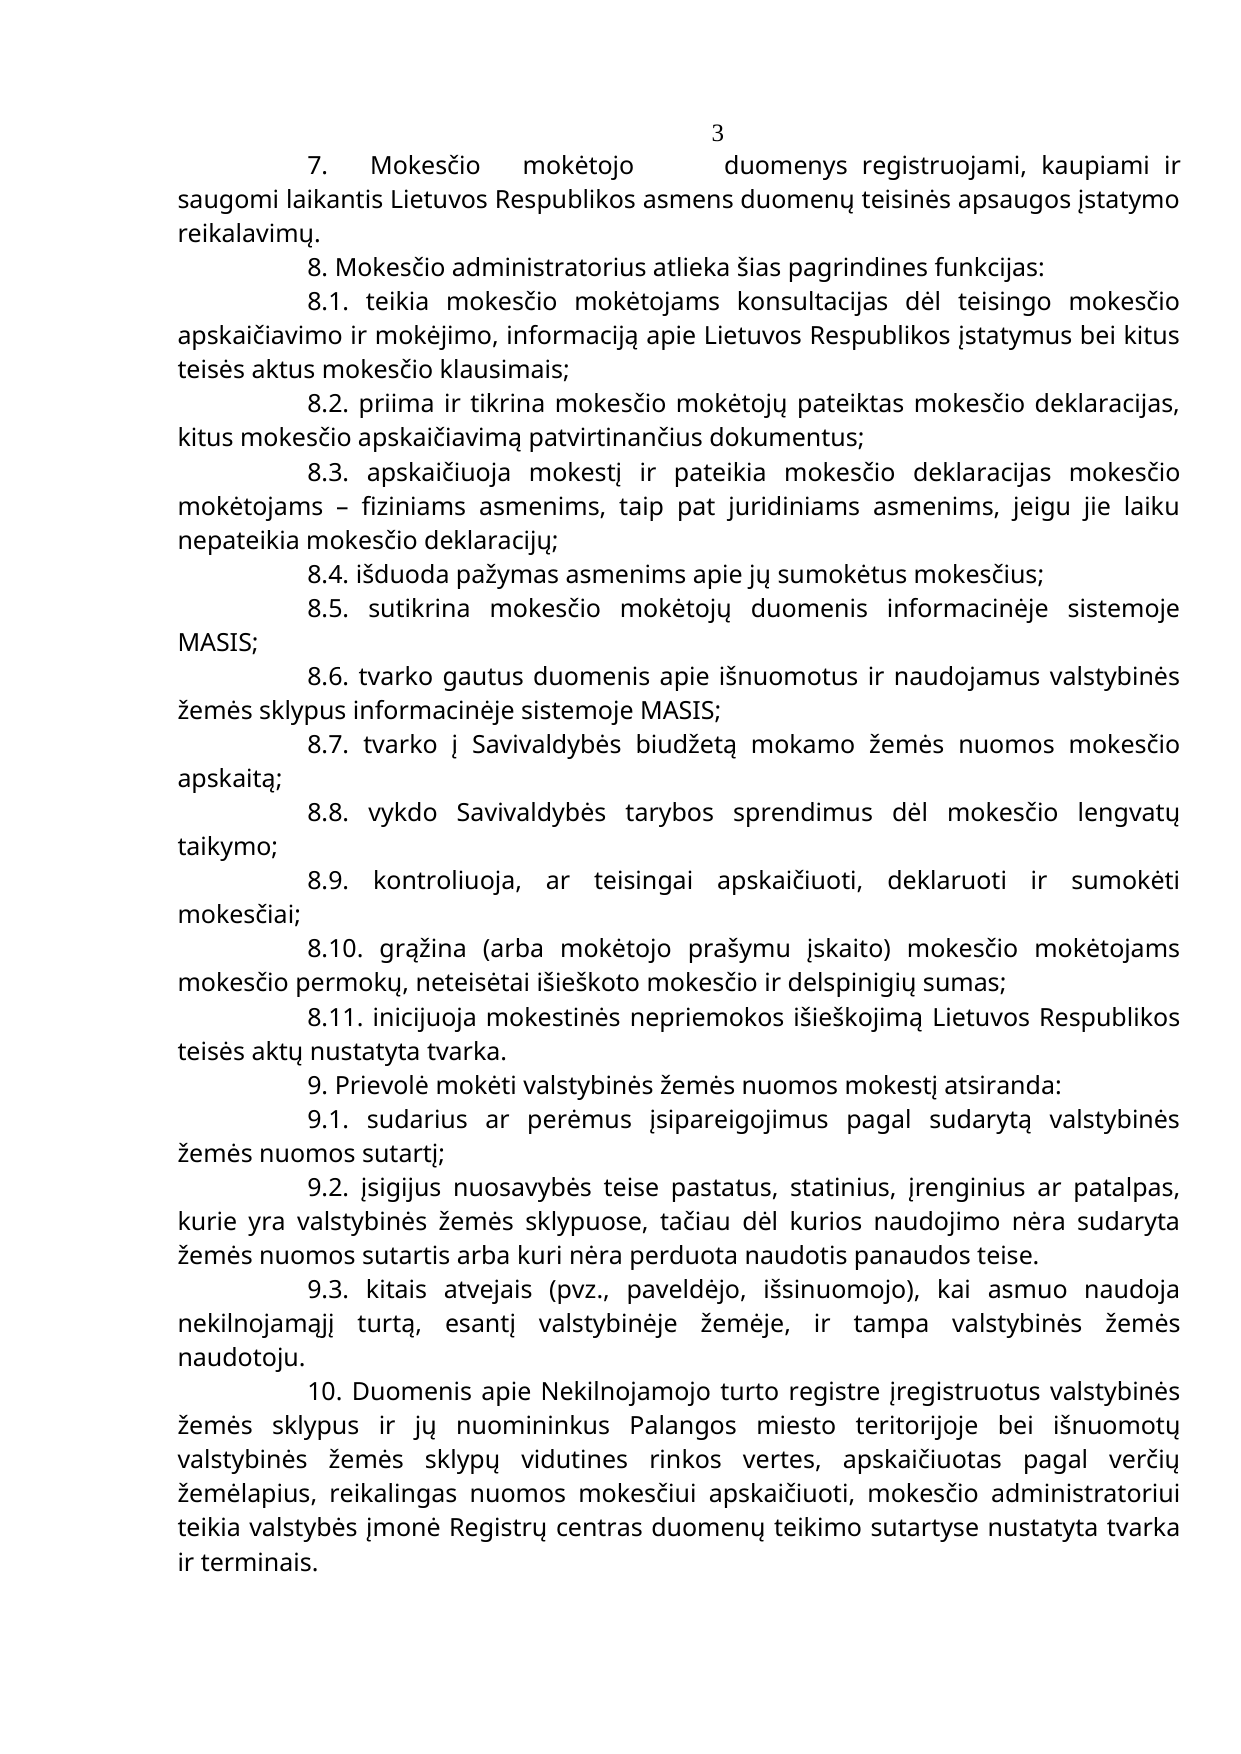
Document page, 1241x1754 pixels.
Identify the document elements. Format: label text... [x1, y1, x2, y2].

text 8.2. priima ir tikrina mokesčio mokėtojų pateiktas mokesčio deklaracijas, kitus mokesčio apskaičiavimą patvirtinančius dokumentus; [177, 386, 1181, 454]
text 8.5. sutikrina mokesčio mokėtojų duomenis informacinėje sistemoje MASIS; [177, 590, 1181, 658]
text 8.10. grąžina (arba mokėtojo prašymu įskaito) mokesčio mokėtojams mokesčio permokų, neteisėtai išieškoto mokesčio ir delspinigių sumas; [177, 931, 1181, 999]
text 8.8. vykdo Savivaldybės tarybos sprendimus dėl mokesčio lengvatų taikymo; [177, 795, 1181, 863]
text 8.9. kontroliuoja, ar teisingai apskaičiuoti, deklaruoti ir sumokėti mokesčiai; [177, 863, 1181, 931]
text 9.1. sudarius ar perėmus įsipareigojimus pagal sudarytą valstybinės žemės nuomos sutartį; [177, 1101, 1181, 1169]
text 8.6. tvarko gautus duomenis apie išnuomotus ir naudojamus valstybinės žemės sklypus informacinėje sistemoje MASIS; [177, 658, 1181, 727]
text 7. Mokesčio mokėtojo duomenys registruojami, kaupiami ir saugomi laikantis Lietuvos Respublikos asmens duomenų teisinės apsaugos įstatymo reikalavimų. [177, 148, 1181, 250]
text 9.2. įsigijus nuosavybės teise pastatus, statinius, įrenginius ar patalpas, kurie yra valstybinės žemės sklypuose, tačiau dėl kurios naudojimo nėra sudaryta žemės nuomos sutartis arba kuri nėra perduota naudotis panaudos teise. [177, 1169, 1181, 1272]
text 9. Prievolė mokėti valstybinės žemės nuomos mokestį atsiranda: [177, 1067, 1181, 1101]
text 9.3. kitais atvejais (pvz., paveldėjo, išsinuomojo), kai asmuo naudoja nekilnojamąjį turtą, esantį valstybinėje žemėje, ir tampa valstybinės žemės naudotoju. [177, 1272, 1181, 1374]
text 8.4. išduoda pažymas asmenims apie jų sumokėtus mokesčius; [177, 556, 1181, 590]
text 10. Duomenis apie Nekilnojamojo turto registre įregistruotus valstybinės žemės sklypus ir jų nuomininkus Palangos miesto teritorijoje bei išnuomotų valstybinės žemės sklypų vidutines rinkos vertes, apskaičiuotas pagal verčių žemėlapius, reikalingas nuomos mokesčiui apskaičiuoti, mokesčio administratoriui teikia valstybės įmonė Registrų centras duomenų teikimo sutartyse nustatyta tvarka ir terminais. [177, 1374, 1181, 1578]
text 8.7. tvarko į Savivaldybės biudžetą mokamo žemės nuomos mokesčio apskaitą; [177, 727, 1181, 795]
text 8. Mokesčio administratorius atlieka šias pagrindines funkcijas: [177, 250, 1181, 284]
text 8.3. apskaičiuoja mokestį ir pateikia mokesčio deklaracijas mokesčio mokėtojams – fiziniams asmenims, taip pat juridiniams asmenims, jeigu jie laiku nepateikia mokesčio deklaracijų; [177, 454, 1181, 556]
text 8.1. teikia mokesčio mokėtojams konsultacijas dėl teisingo mokesčio apskaičiavimo ir mokėjimo, informaciją apie Lietuvos Respublikos įstatymus bei kitus teisės aktus mokesčio klausimais; [177, 284, 1181, 386]
text 8.11. inicijuoja mokestinės nepriemokos išieškojimą Lietuvos Respublikos teisės aktų nustatyta tvarka. [177, 999, 1181, 1067]
